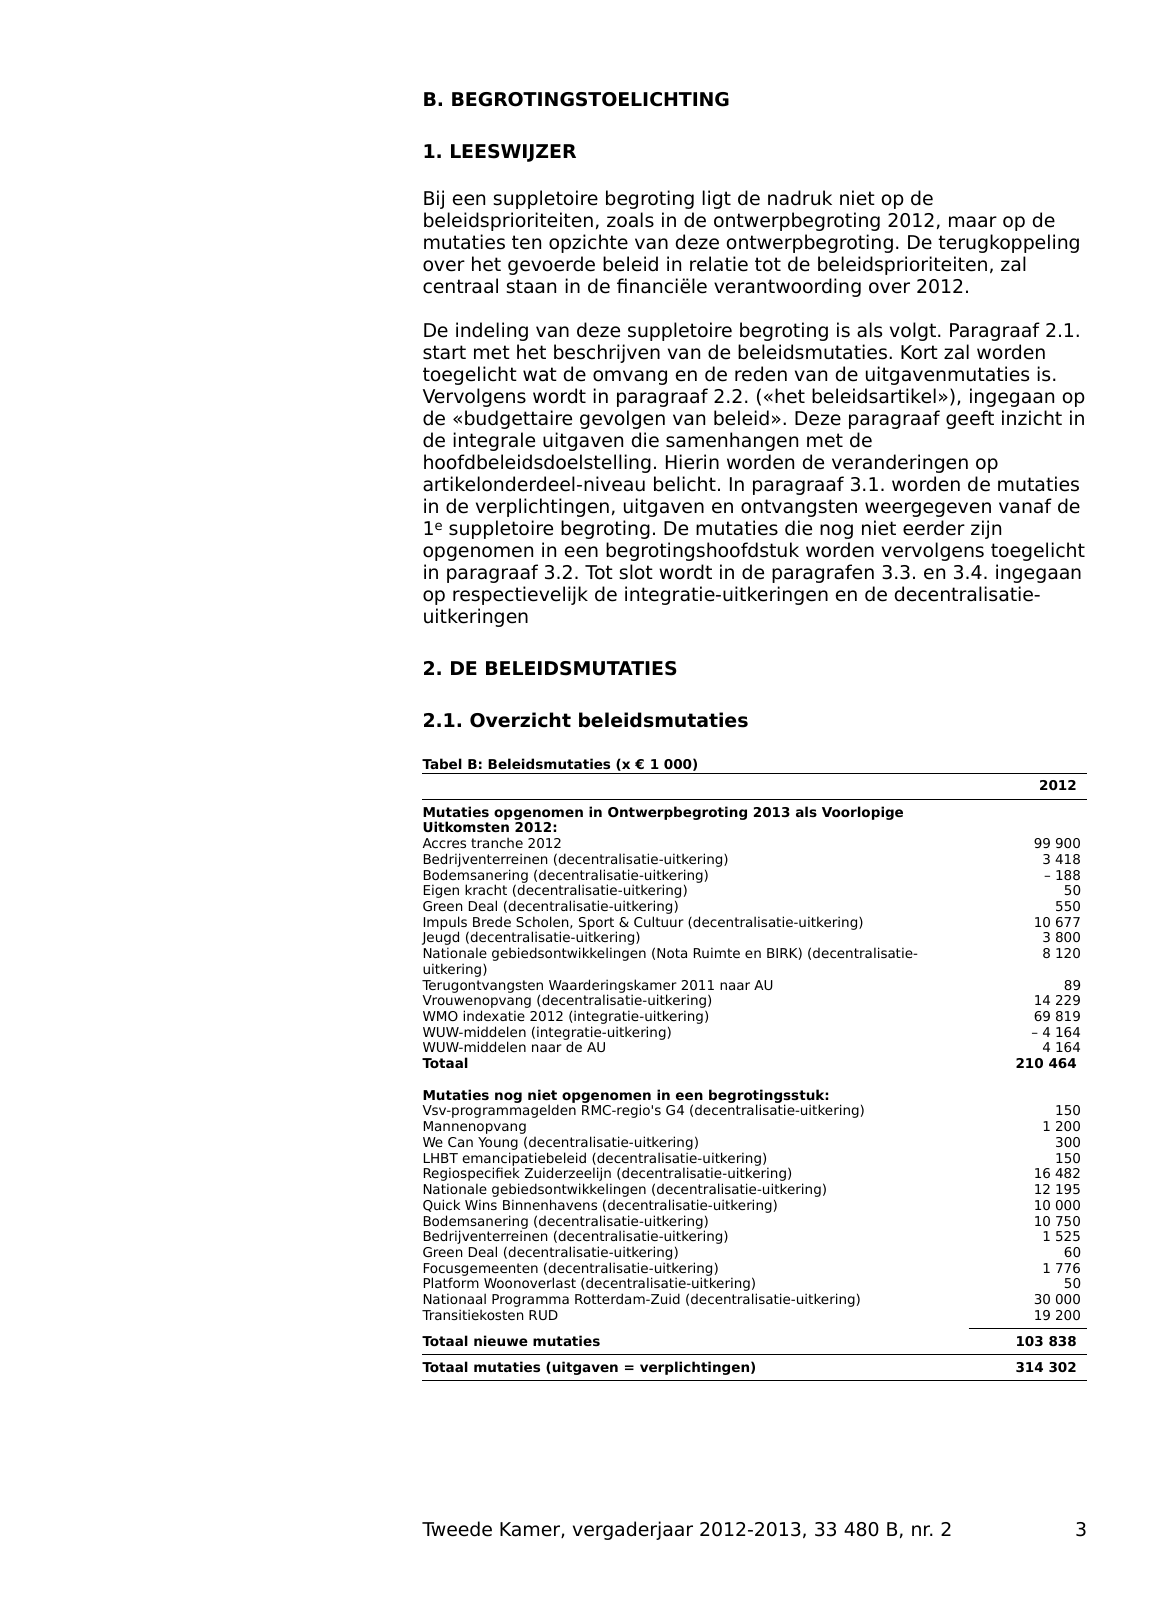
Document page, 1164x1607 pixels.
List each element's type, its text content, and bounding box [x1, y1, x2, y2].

text Bij een suppletoire begroting ligt de nadruk niet op de beleidsprioriteiten, zoals in de ontwerpbegroting 2012, maar op de mutaties ten opzichte van deze ontwerpbegroting. De terugkoppeling over het gevoerde beleid in relatie tot de beleidsprioriteiten, zal centraal staan in de financiële verantwoording over 2012. [422, 188, 1087, 298]
table_cell 10 750 [969, 1213, 1087, 1229]
table_cell – 188 [969, 867, 1087, 883]
table_cell Impuls Brede Scholen, Sport & Cultuur (decentralisatie-uitkering) [422, 915, 968, 930]
table_cell 3 800 [969, 930, 1087, 946]
table_cell – 4 164 [969, 1025, 1087, 1040]
table_cell 14 229 [969, 993, 1087, 1009]
table_cell Vrouwenopvang (decentralisatie-uitkering) [422, 993, 968, 1009]
table_cell Green Deal (decentralisatie-uitkering) [422, 1245, 968, 1261]
table_cell [422, 1072, 968, 1087]
table_cell Totaal mutaties (uitgaven = verplichtingen) [422, 1355, 968, 1380]
table_cell 12 195 [969, 1182, 1087, 1198]
table_cell 210 464 [969, 1056, 1087, 1072]
table_cell 16 482 [969, 1166, 1087, 1182]
table_cell Focusgemeenten (decentralisatie-uitkering) [422, 1261, 968, 1276]
table_cell 99 900 [969, 836, 1087, 852]
table_cell 60 [969, 1245, 1087, 1261]
table_cell 4 164 [969, 1040, 1087, 1056]
table_cell Platform Woonoverlast (decentralisatie-uitkering) [422, 1276, 968, 1292]
subtitle 2. DE BELEIDSMUTATIES [422, 658, 1087, 680]
table_cell [969, 1072, 1087, 1087]
table_cell 150 [969, 1103, 1087, 1119]
table_cell 1 525 [969, 1229, 1087, 1245]
table_cell [969, 1088, 1087, 1103]
table_cell 1 776 [969, 1261, 1087, 1276]
table_cell 3 418 [969, 852, 1087, 867]
table_cell Bodemsanering (decentralisatie-uitkering) [422, 867, 968, 883]
table_cell Accres tranche 2012 [422, 836, 968, 852]
table_cell Quick Wins Binnenhavens (decentralisatie-uitkering) [422, 1198, 968, 1213]
table_cell Bodemsanering (decentralisatie-uitkering) [422, 1213, 968, 1229]
table_cell Regiospecifiek Zuiderzeelijn (decentralisatie-uitkering) [422, 1166, 968, 1182]
table_cell 2012 [969, 774, 1087, 799]
table_cell 1 200 [969, 1119, 1087, 1135]
table_cell Terugontvangsten Waarderingskamer 2011 naar AU [422, 978, 968, 993]
table_cell 69 819 [969, 1009, 1087, 1024]
table_header Tabel B: Beleidsmutaties (x € 1 000) [422, 757, 1087, 772]
table_cell Mutaties nog niet opgenomen in een begrotingsstuk: [422, 1088, 968, 1103]
table_cell 8 120 [969, 946, 1087, 977]
table_cell Nationale gebiedsontwikkelingen (decentralisatie-uitkering) [422, 1182, 968, 1198]
table_cell 103 838 [969, 1329, 1087, 1354]
subtitle 1. LEESWIJZER [422, 141, 1087, 163]
table_cell Eigen kracht (decentralisatie-uitkering) [422, 883, 968, 899]
table_cell [422, 774, 968, 799]
subtitle 2.1. Overzicht beleidsmutaties [422, 710, 1087, 732]
table_cell 50 [969, 883, 1087, 899]
table_cell Mutaties opgenomen in Ontwerpbegroting 2013 als Voorlopige Uitkomsten 2012: [422, 800, 968, 836]
table_cell Vsv-programmagelden RMC-regio's G4 (decentralisatie-uitkering) [422, 1103, 968, 1119]
table_cell Transitiekosten RUD [422, 1308, 968, 1328]
table_cell Bedrijventerreinen (decentralisatie-uitkering) [422, 1229, 968, 1245]
table_cell Bedrijventerreinen (decentralisatie-uitkering) [422, 852, 968, 867]
table_cell 550 [969, 899, 1087, 914]
table_cell We Can Young (decentralisatie-uitkering) [422, 1135, 968, 1150]
table_cell Jeugd (decentralisatie-uitkering) [422, 930, 968, 946]
table_cell Totaal nieuwe mutaties [422, 1328, 968, 1354]
table_cell 30 000 [969, 1292, 1087, 1308]
table_cell 89 [969, 978, 1087, 993]
table_cell Mannenopvang [422, 1119, 968, 1135]
table_cell WUW-middelen (integratie-uitkering) [422, 1025, 968, 1040]
subtitle B. BEGROTINGSTOELICHTING [422, 89, 1087, 111]
table_cell WUW-middelen naar de AU [422, 1040, 968, 1056]
table_cell 19 200 [969, 1308, 1087, 1328]
table_cell Green Deal (decentralisatie-uitkering) [422, 899, 968, 914]
table_cell 314 302 [969, 1355, 1087, 1380]
table_cell Nationaal Programma Rotterdam-Zuid (decentralisatie-uitkering) [422, 1292, 968, 1308]
text De indeling van deze suppletoire begroting is als volgt. Paragraaf 2.1. start met het beschrijven van de beleidsmutaties. Kort zal worden toegelicht wat de omvang en de reden van de uitgavenmutaties is. Vervolgens wordt in paragraaf 2.2. («het beleidsartikel»), ingegaan op de «budgettaire gevolgen van beleid». Deze paragraaf geeft inzicht in de integrale uitgaven die samenhangen met de hoofdbeleidsdoelstelling. Hierin worden de veranderingen op artikelonderdeel-niveau belicht. In paragraaf 3.1. worden de mutaties in de verplichtingen, uitgaven en ontvangsten weergegeven vanaf de 1e suppletoire begroting. De mutaties die nog niet eerder zijn opgenomen in een begrotingshoofdstuk worden vervolgens toegelicht in paragraaf 3.2. Tot slot wordt in de paragrafen 3.3. en 3.4. ingegaan op respectievelijk de integratie-uitkeringen en de decentralisatie-uitkeringen [422, 320, 1087, 628]
table_cell 10 677 [969, 915, 1087, 930]
table_cell 150 [969, 1150, 1087, 1166]
table_cell WMO indexatie 2012 (integratie-uitkering) [422, 1009, 968, 1024]
table_cell 300 [969, 1135, 1087, 1150]
table_cell 10 000 [969, 1198, 1087, 1213]
table_cell Totaal [422, 1056, 968, 1072]
table_cell LHBT emancipatiebeleid (decentralisatie-uitkering) [422, 1150, 968, 1166]
table_cell 50 [969, 1276, 1087, 1292]
table_cell [969, 800, 1087, 836]
table_cell Nationale gebiedsontwikkelingen (Nota Ruimte en BIRK) (decentralisatie-uitkering) [422, 946, 968, 977]
